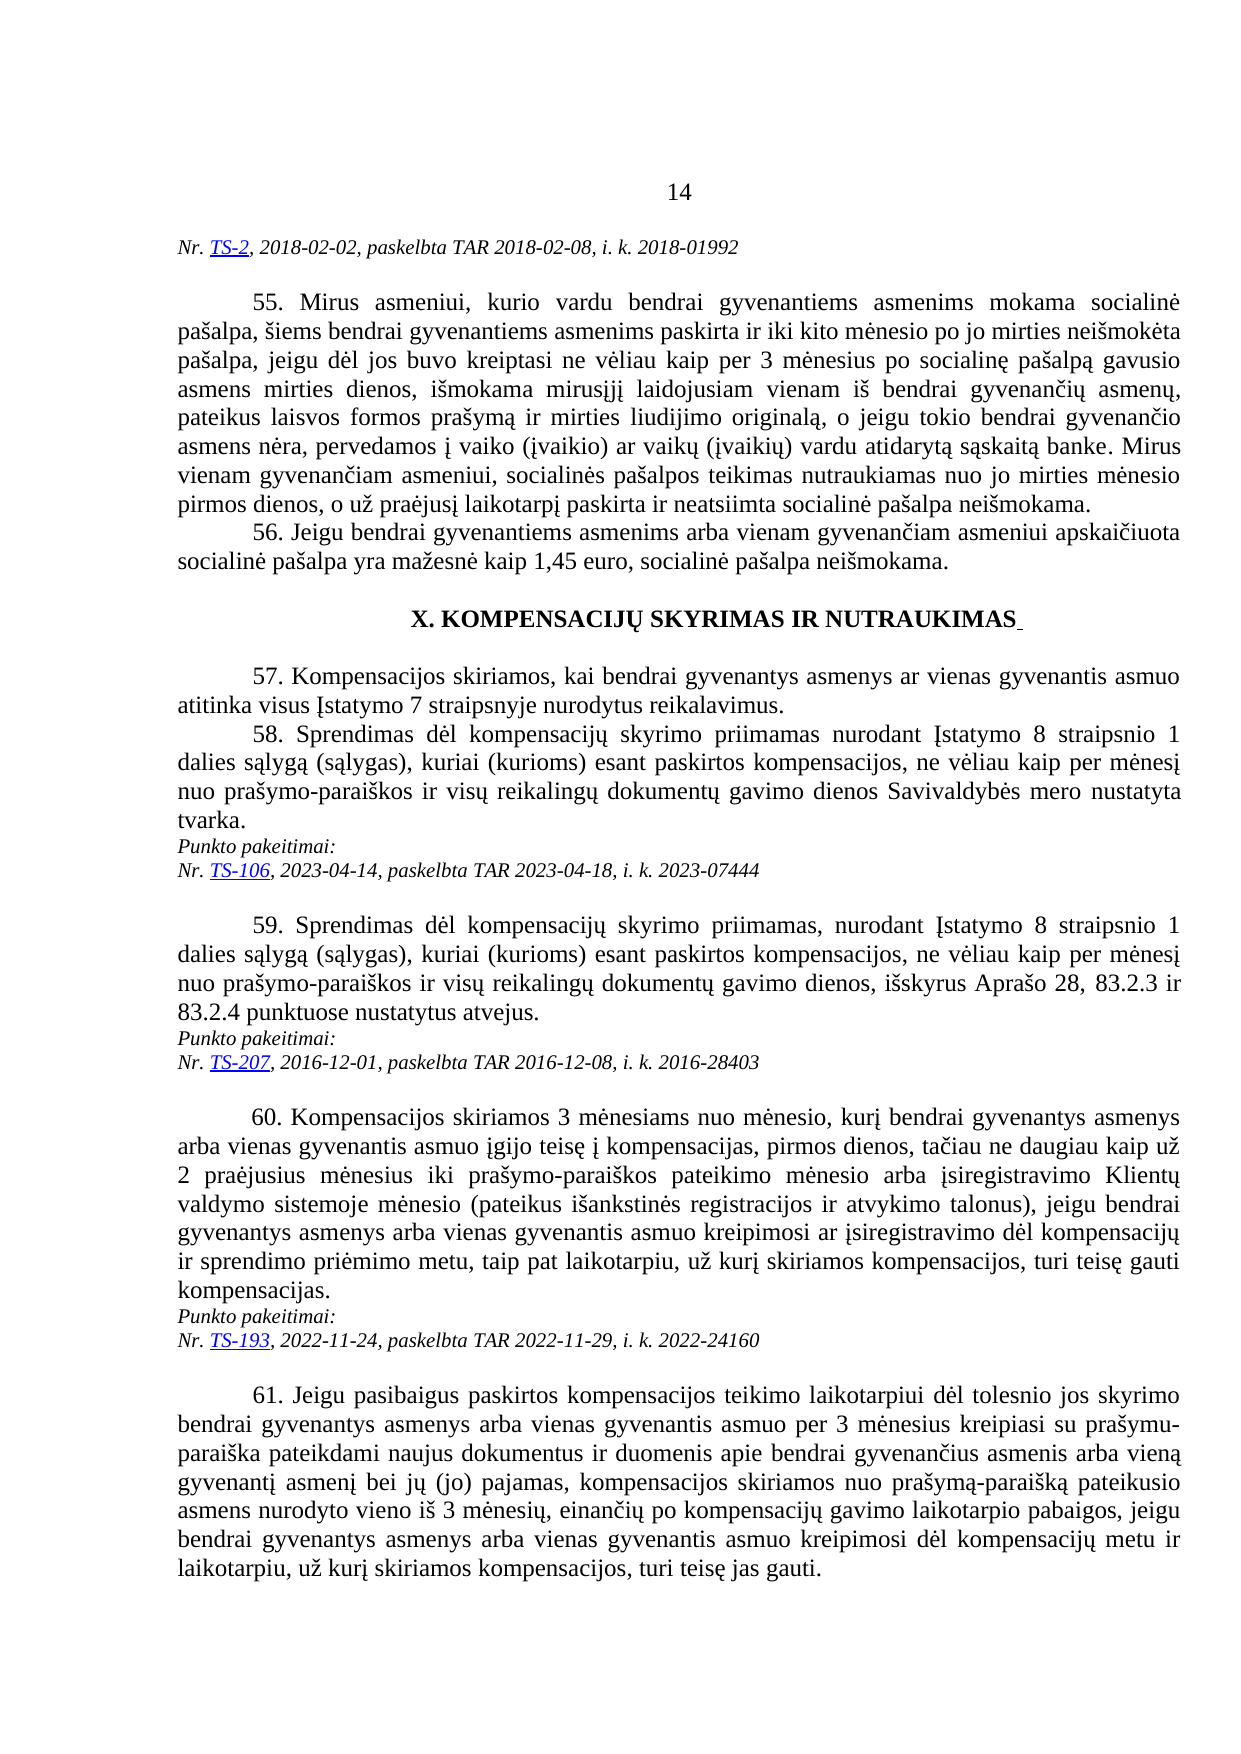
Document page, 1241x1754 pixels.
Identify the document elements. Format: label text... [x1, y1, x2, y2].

text 58. Sprendimas dėl kompensacijų skyrimo priimamas nurodant Įstatymo 8 straipsnio 1 dalies sąlygą (sąlygas), kuriai (kurioms) esant paskirtos kompensacijos, ne vėliau kaip per mėnesį nuo prašymo-paraiškos ir visų reikalingų dokumentų gavimo dienos Savivaldybės mero nustatyta tvarka. [177, 719, 1181, 834]
text Punkto pakeitimai: [177, 1304, 1181, 1328]
text Nr. TS-2, 2018-02-02, paskelbta TAR 2018-02-08, i. k. 2018-01992 [177, 235, 1181, 259]
text X. KOMPENSACIJŲ SKYRIMAS IR NUTRAUKIMAS [177, 604, 1181, 632]
text Punkto pakeitimai: [177, 1026, 1181, 1050]
text 59. Sprendimas dėl kompensacijų skyrimo priimamas, nurodant Įstatymo 8 straipsnio 1 dalies sąlygą (sąlygas), kuriai (kurioms) esant paskirtos kompensacijos, ne vėliau kaip per mėnesį nuo prašymo-paraiškos ir visų reikalingų dokumentų gavimo dienos, išskyrus Aprašo 28, 83.2.3 ir 83.2.4 punktuose nustatytus atvejus. [177, 911, 1181, 1026]
text 55. Mirus asmeniui, kurio vardu bendrai gyvenantiems asmenims mokama socialinė pašalpa, šiems bendrai gyvenantiems asmenims paskirta ir iki kito mėnesio po jo mirties neišmokėta pašalpa, jeigu dėl jos buvo kreiptasi ne vėliau kaip per 3 mėnesius po socialinę pašalpą gavusio asmens mirties dienos, išmokama mirusįjį laidojusiam vienam iš bendrai gyvenančių asmenų, pateikus laisvos formos prašymą ir mirties liudijimo originalą, o jeigu tokio bendrai gyvenančio asmens nėra, pervedamos į vaiko (įvaikio) ar vaikų (įvaikių) vardu atidarytą sąskaitą banke. Mirus vienam gyvenančiam asmeniui, socialinės pašalpos teikimas nutraukiamas nuo jo mirties mėnesio pirmos dienos, o už praėjusį laikotarpį paskirta ir neatsiimta socialinė pašalpa neišmokama. [177, 287, 1181, 517]
text 60. Kompensacijos skiriamos 3 mėnesiams nuo mėnesio, kurį bendrai gyvenantys asmenys arba vienas gyvenantis asmuo įgijo teisę į kompensacijas, pirmos dienos, tačiau ne daugiau kaip už 2 praėjusius mėnesius iki prašymo-paraiškos pateikimo mėnesio arba įsiregistravimo Klientų valdymo sistemoje mėnesio (pateikus išankstinės registracijos ir atvykimo talonus), jeigu bendrai gyvenantys asmenys arba vienas gyvenantis asmuo kreipimosi ar įsiregistravimo dėl kompensacijų ir sprendimo priėmimo metu, taip pat laikotarpiu, už kurį skiriamos kompensacijos, turi teisę gauti kompensacijas. [177, 1102, 1181, 1304]
text 56. Jeigu bendrai gyvenantiems asmenims arba vienam gyvenančiam asmeniui apskaičiuota socialinė pašalpa yra mažesnė kaip 1,45 euro, socialinė pašalpa neišmokama. [177, 517, 1181, 575]
text 61. Jeigu pasibaigus paskirtos kompensacijos teikimo laikotarpiui dėl tolesnio jos skyrimo bendrai gyvenantys asmenys arba vienas gyvenantis asmuo per 3 mėnesius kreipiasi su prašymu-paraiška pateikdami naujus dokumentus ir duomenis apie bendrai gyvenančius asmenis arba vieną gyvenantį asmenį bei jų (jo) pajamas, kompensacijos skiriamos nuo prašymą-paraišką pateikusio asmens nurodyto vieno iš 3 mėnesių, einančių po kompensacijų gavimo laikotarpio pabaigos, jeigu bendrai gyvenantys asmenys arba vienas gyvenantis asmuo kreipimosi dėl kompensacijų metu ir laikotarpiu, už kurį skiriamos kompensacijos, turi teisę jas gauti. [177, 1381, 1181, 1582]
text Nr. TS-193, 2022-11-24, paskelbta TAR 2022-11-29, i. k. 2022-24160 [177, 1328, 1181, 1352]
text Nr. TS-106, 2023-04-14, paskelbta TAR 2023-04-18, i. k. 2023-07444 [177, 858, 1181, 882]
text 57. Kompensacijos skiriamos, kai bendrai gyvenantys asmenys ar vienas gyvenantis asmuo atitinka visus Įstatymo 7 straipsnyje nurodytus reikalavimus. [177, 661, 1181, 719]
text Punkto pakeitimai: [177, 834, 1181, 858]
text Nr. TS-207, 2016-12-01, paskelbta TAR 2016-12-08, i. k. 2016-28403 [177, 1050, 1181, 1074]
